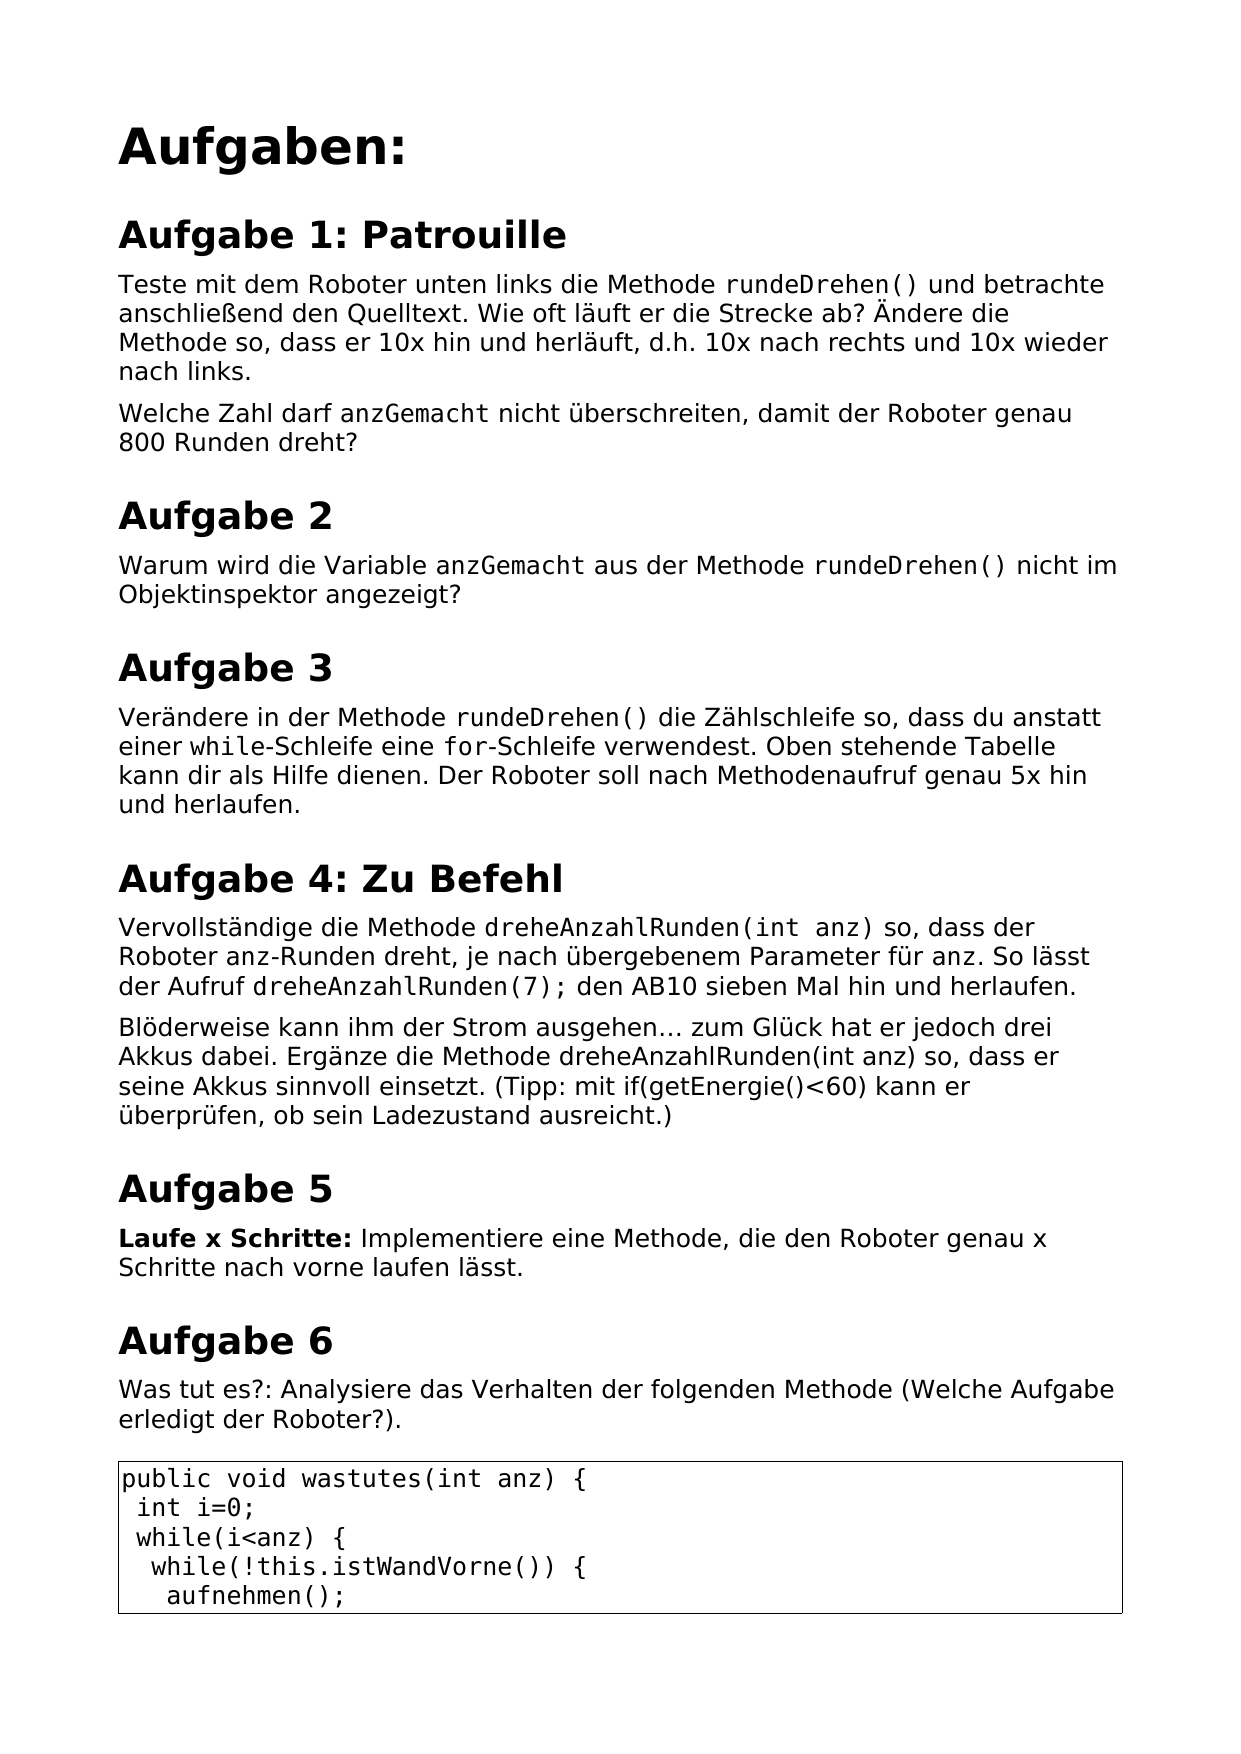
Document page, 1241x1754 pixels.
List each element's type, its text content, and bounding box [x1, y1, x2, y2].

text Was tut es?: Analysiere das Verhalten der folgenden Methode (Welche Aufgabe erledigt der Roboter?). [118, 1376, 1122, 1434]
subtitle Aufgaben: [118, 118, 1122, 176]
table_header public void wastutes(int anz) { int i=0; while(i<anz) { while(!this.istWandVorne()) { aufnehmen(); [119, 1462, 1122, 1613]
text Warum wird die Variable anzGemacht aus der Methode rundeDrehen() nicht im Objektinspektor angezeigt? [118, 551, 1122, 609]
subtitle Aufgabe 5 [118, 1168, 1122, 1211]
subtitle Aufgabe 4: Zu Befehl [118, 857, 1122, 901]
text Welche Zahl darf anzGemacht nicht überschreiten, damit der Roboter genau 800 Runden dreht? [118, 399, 1122, 457]
text Verändere in der Methode rundeDrehen() die Zählschleife so, dass du anstatt einer while-Schleife eine for-Schleife verwendest. Oben stehende Tabelle kann dir als Hilfe dienen. Der Roboter soll nach Methodenaufruf genau 5x hin und herlaufen. [118, 703, 1122, 820]
text Blöderweise kann ihm der Strom ausgehen… zum Glück hat er jedoch drei Akkus dabei. Ergänze die Methode dreheAnzahlRunden(int anz) so, dass er seine Akkus sinnvoll einsetzt. (Tipp: mit if(getEnergie()<60) kann er überprüfen, ob sein Ladezustand ausreicht.) [118, 1013, 1122, 1130]
subtitle Aufgabe 2 [118, 495, 1122, 539]
subtitle Aufgabe 3 [118, 647, 1122, 691]
subtitle Aufgabe 6 [118, 1319, 1122, 1363]
text Laufe x Schritte: Implementiere eine Methode, die den Roboter genau x Schritte nach vorne laufen lässt. [118, 1224, 1122, 1282]
text Vervollständige die Methode dreheAnzahlRunden(int anz) so, dass der Roboter anz-Runden dreht, je nach übergebenem Parameter für anz. So lässt der Aufruf dreheAnzahlRunden(7); den AB10 sieben Mal hin und herlaufen. [118, 913, 1122, 1001]
text Teste mit dem Roboter unten links die Methode rundeDrehen() und betrachte anschließend den Quelltext. Wie oft läuft er die Strecke ab? Ändere die Methode so, dass er 10x hin und herläuft, d.h. 10x nach rechts und 10x wieder nach links. [118, 270, 1122, 387]
subtitle Aufgabe 1: Patrouille [118, 214, 1122, 257]
